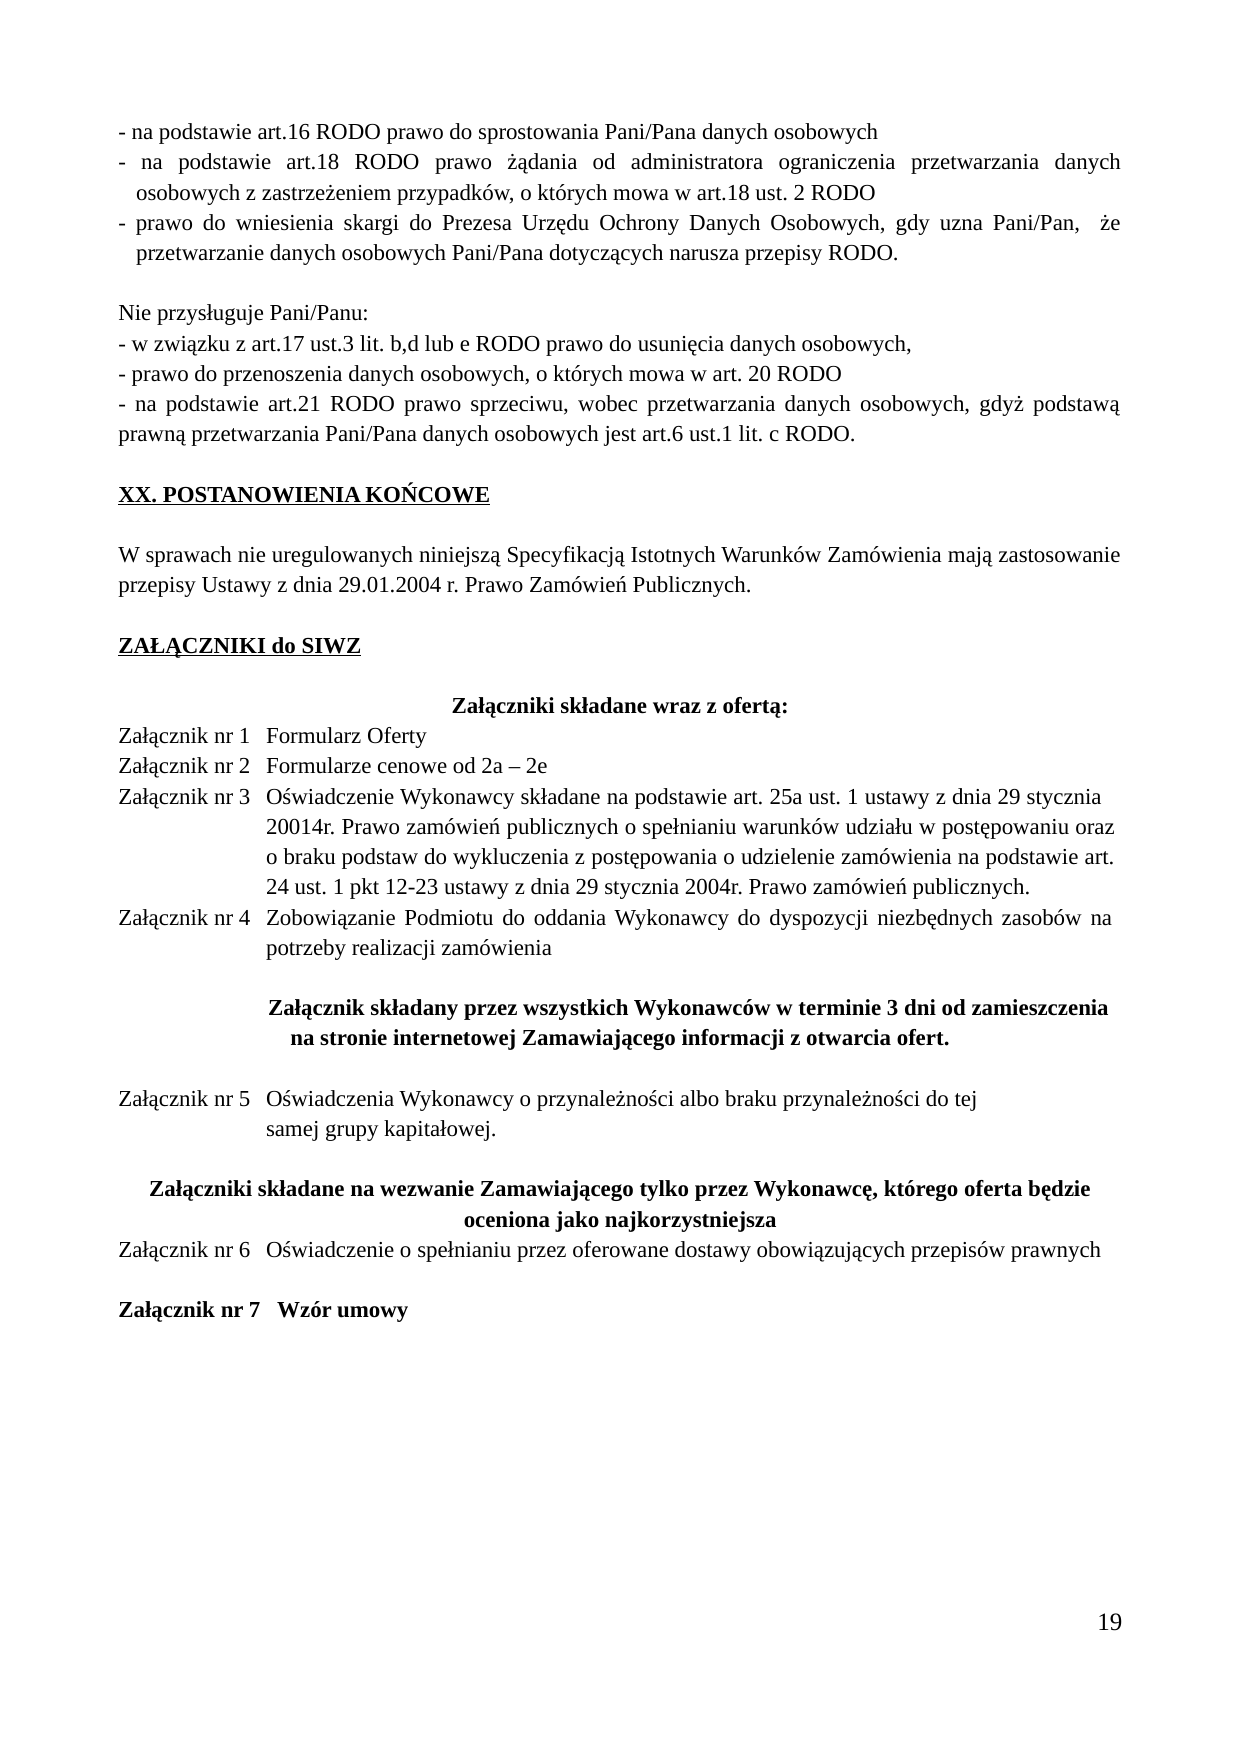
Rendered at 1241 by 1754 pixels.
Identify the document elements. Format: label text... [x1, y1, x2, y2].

text W sprawach nie uregulowanych niniejszą Specyfikacją Istotnych Warunków Zamówienia mają zastosowanie przepisy Ustawy z dnia 29.01.2004 r. Prawo Zamówień Publicznych. [118, 541, 1122, 598]
text Załączniki składane wraz z ofertą: [118, 692, 1122, 718]
text Załącznik nr 6 Oświadczenie o spełnianiu przez oferowane dostawy obowiązujących przepisów prawnych [118, 1236, 1122, 1262]
text - prawo do wniesienia skargi do Prezesa Urzędu Ochrony Danych Osobowych, gdy uzna Pani/Pan, że przetwarzanie danych osobowych Pani/Pana dotyczących narusza przepisy RODO. [118, 209, 1122, 265]
text Załącznik składany przez wszystkich Wykonawców w terminie 3 dni od zamieszczenia na stronie internetowej Zamawiającego informacji z otwarcia ofert. [118, 994, 1122, 1051]
text Załącznik nr 2 Formularze cenowe od 2a – 2e [118, 752, 1122, 779]
text - prawo do przenoszenia danych osobowych, o których mowa w art. 20 RODO [118, 360, 1122, 386]
text - na podstawie art.18 RODO prawo żądania od administratora ograniczenia przetwarzania danych osobowych z zastrzeżeniem przypadków, o których mowa w art.18 ust. 2 RODO [118, 148, 1122, 205]
text - na podstawie art.16 RODO prawo do sprostowania Pani/Pana danych osobowych [118, 118, 1122, 144]
text Załącznik nr 4 Zobowiązanie Podmiotu do oddania Wykonawcy do dyspozycji niezbędnych zasobów na potrzeby realizacji zamówienia [118, 903, 1122, 960]
text Załącznik nr 3 Oświadczenie Wykonawcy składane na podstawie art. 25a ust. 1 ustawy z dnia 29 stycznia 20014r. Prawo zamówień publicznych o spełnianiu warunków udziału w postępowaniu oraz o braku podstaw do wykluczenia z postępowania o udzielenie zamówienia na podstawie art. 24 ust. 1 pkt 12-23 ustawy z dnia 29 stycznia 2004r. Prawo zamówień publicznych. [118, 783, 1122, 900]
text - na podstawie art.21 RODO prawo sprzeciwu, wobec przetwarzania danych osobowych, gdyż podstawą prawną przetwarzania Pani/Pana danych osobowych jest art.6 ust.1 lit. c RODO. [118, 390, 1122, 447]
text ZAŁĄCZNIKI do SIWZ [118, 632, 1122, 658]
text - w związku z art.17 ust.3 lit. b,d lub e RODO prawo do usunięcia danych osobowych, [118, 329, 1122, 356]
text Załącznik nr 1 Formularz Oferty [118, 722, 1122, 749]
text XX. POSTANOWIENIA KOŃCOWE [118, 481, 1122, 507]
text Załącznik nr 5 Oświadczenia Wykonawcy o przynależności albo braku przynależności do tej samej grupy kapitałowej. [118, 1085, 1122, 1141]
text Załączniki składane na wezwanie Zamawiającego tylko przez Wykonawcę, którego oferta będzie oceniona jako najkorzystniejsza [118, 1175, 1122, 1232]
text Nie przysługuje Pani/Panu: [118, 299, 1122, 326]
text Załącznik nr 7 Wzór umowy [118, 1296, 1122, 1323]
